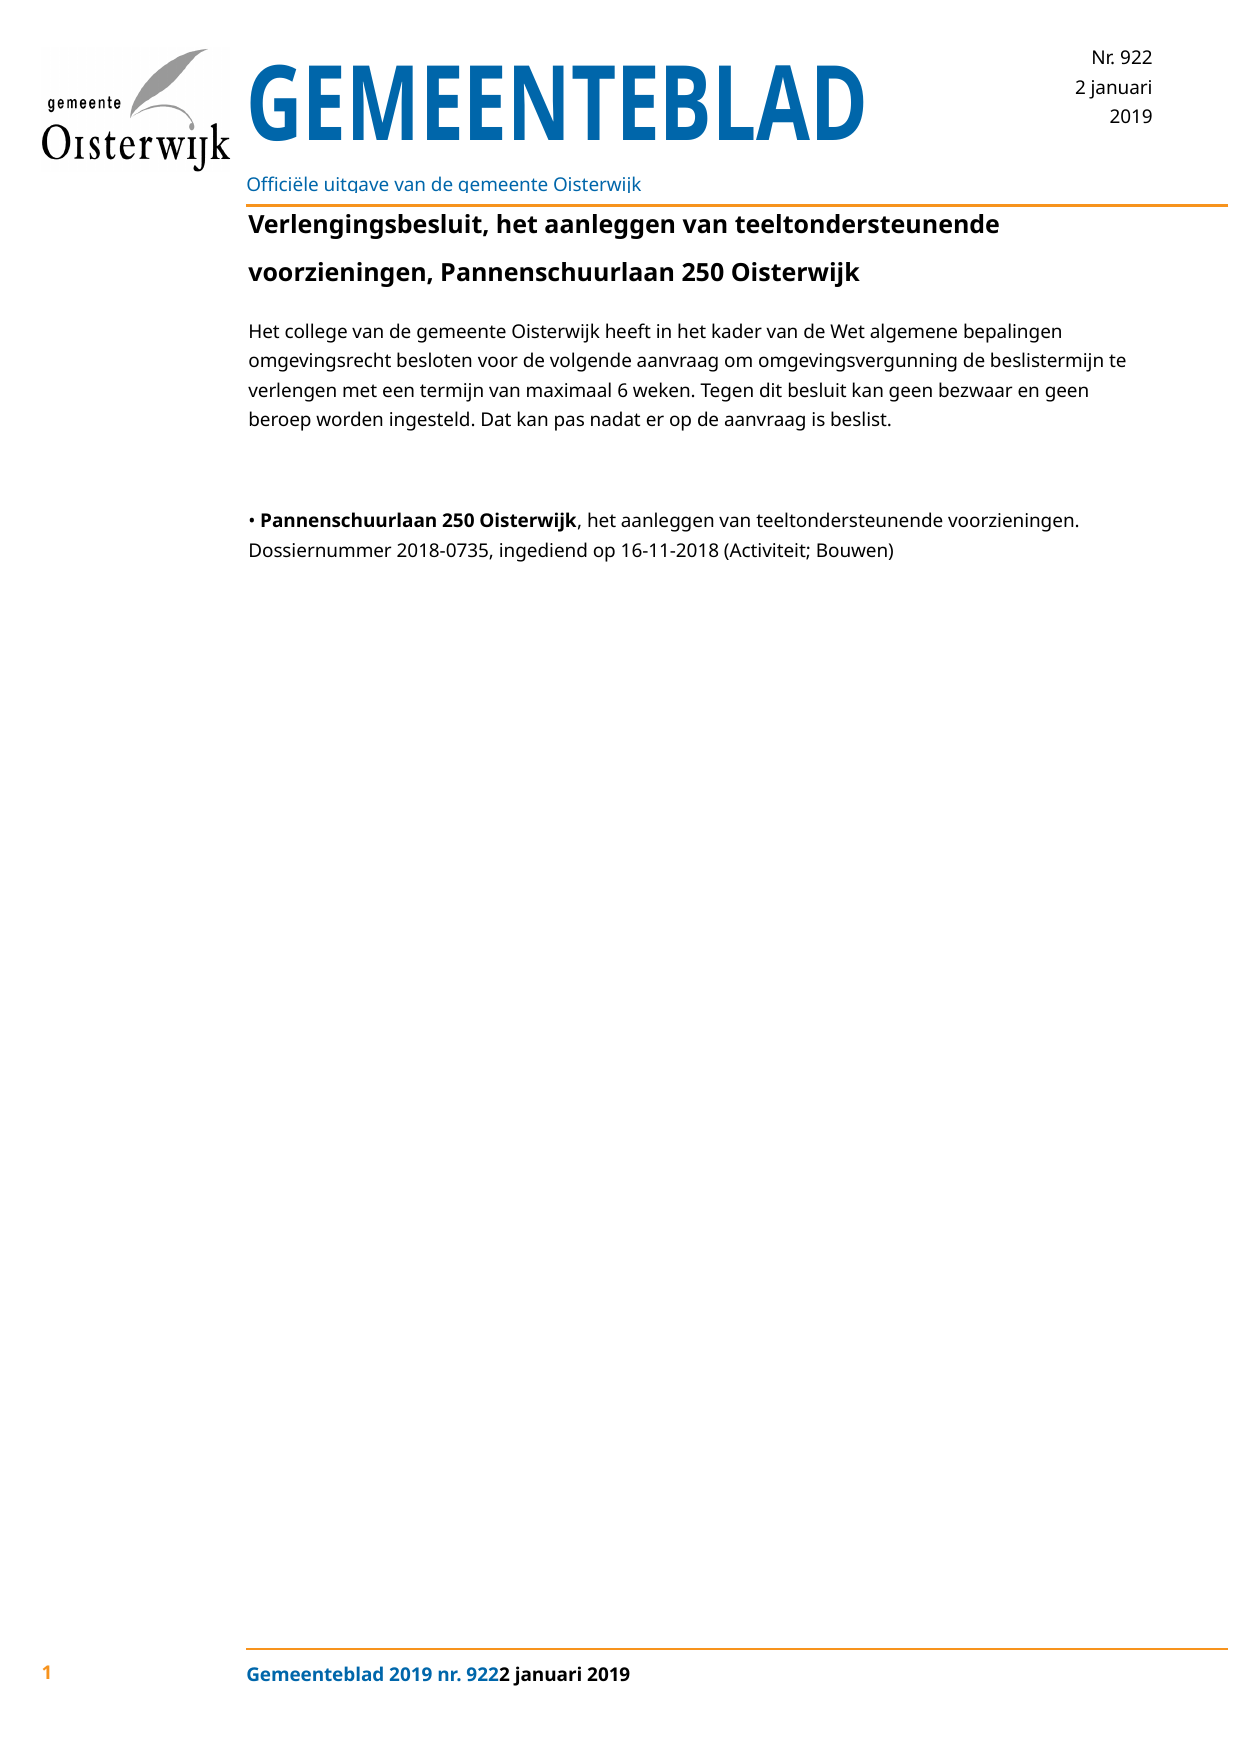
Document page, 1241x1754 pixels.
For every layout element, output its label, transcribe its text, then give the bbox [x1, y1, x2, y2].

text Verlengingsbesluit, het aanleggen van teeltondersteunende voorzieningen, Pannenschuurlaan 250 Oisterwijk [248, 207, 1152, 288]
text • Pannenschuurlaan 250 Oisterwijk, het aanleggen van teeltondersteunende voorzieningen. Dossiernummer 2018-0735, ingediend op 16-11-2018 (Activiteit; Bouwen) [248, 507, 1152, 563]
text Het college van de gemeente Oisterwijk heeft in het kader van de Wet algemene bepalingen omgevingsrecht besloten voor de volgende aanvraag om omgevingsvergunning de beslistermijn te verlengen met een termijn van maximaal 6 weken. Tegen dit besluit kan geen bezwaar en geen beroep worden ingesteld. Dat kan pas nadat er op de aanvraag is beslist. [248, 318, 1152, 432]
picture [41, 47, 231, 172]
